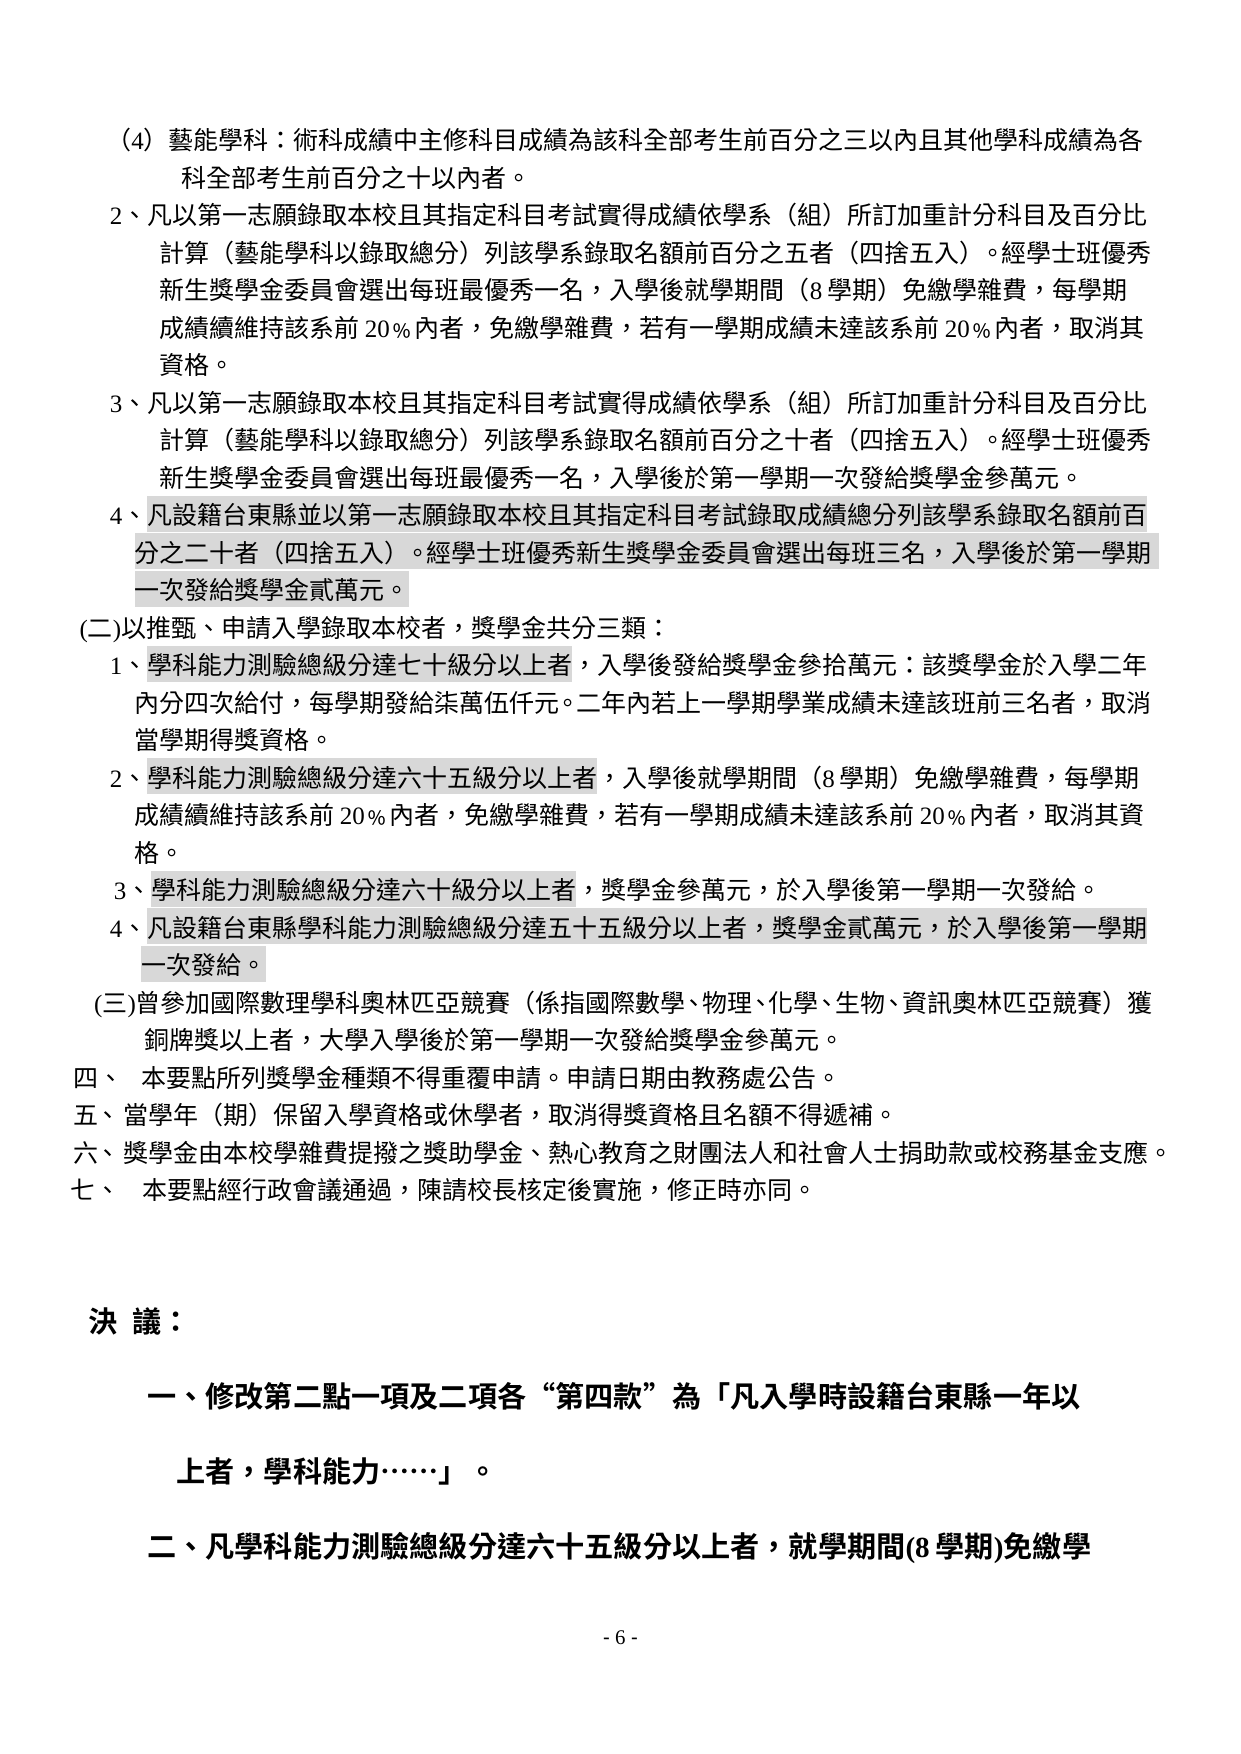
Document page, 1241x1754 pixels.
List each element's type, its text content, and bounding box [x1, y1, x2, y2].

text 4、凡設籍台東縣學科能力測驗總級分達五十五級分以上者，獎學金貳萬元，於入學後第一學期一次發給。 [109, 908, 1152, 983]
text 1、學科能力測驗總級分達七十級分以上者，入學後發給獎學金參拾萬元：該獎學金於入學二年內分四次給付，每學期發給柒萬伍仟元。二年內若上一學期學業成績未達該班前三名者，取消當學期得獎資格。 [109, 645, 1152, 758]
text 4、凡設籍台東縣並以第一志願錄取本校且其指定科目考試錄取成績總分列該學系錄取名額前百分之二十者（四捨五入）。經學士班優秀新生獎學金委員會選出每班三名，入學後於第一學期一次發給獎學金貳萬元。 [109, 495, 1152, 608]
text 決 議： [89, 1283, 1152, 1358]
text 六、 獎學金由本校學雜費提撥之獎助學金、熱心教育之財團法人和社會人士捐助款或校務基金支應。 [73, 1133, 1152, 1170]
text 四、 本要點所列獎學金種類不得重覆申請。申請日期由教務處公告。 [73, 1058, 1152, 1095]
text 二、凡學科能力測驗總級分達六十五級分以上者，就學期間(8學期)免繳學 [89, 1508, 1152, 1583]
text （4）藝能學科：術科成績中主修科目成績為該科全部考生前百分之三以內且其他學科成績為各科全部考生前百分之十以內者。 [106, 120, 1152, 195]
text 2、凡以第一志願錄取本校且其指定科目考試實得成績依學系（組）所訂加重計分科目及百分比計算（藝能學科以錄取總分）列該學系錄取名額前百分之五者（四捨五入）。經學士班優秀新生獎學金委員會選出每班最優秀一名，入學後就學期間（8學期）免繳學雜費，每學期成績續維持該系前20﹪內者，免繳學雜費，若有一學期成績未達該系前20﹪內者，取消其資格。 [109, 195, 1152, 383]
text (二)以推甄、申請入學錄取本校者，獎學金共分三類： [79, 608, 1152, 645]
text (三)曾參加國際數理學科奧林匹亞競賽（係指國際數學、物理、化學、生物、資訊奧林匹亞競賽）獲銅牌獎以上者，大學入學後於第一學期一次發給獎學金參萬元。 [94, 983, 1152, 1058]
text 上者，學科能力……」。 [89, 1433, 1152, 1508]
text 2、學科能力測驗總級分達六十五級分以上者，入學後就學期間（8學期）免繳學雜費，每學期成績續維持該系前20﹪內者，免繳學雜費，若有一學期成績未達該系前20﹪內者，取消其資格。 [109, 758, 1152, 870]
text 3、學科能力測驗總級分達六十級分以上者，獎學金參萬元，於入學後第一學期一次發給。 [89, 870, 1152, 908]
text 3、凡以第一志願錄取本校且其指定科目考試實得成績依學系（組）所訂加重計分科目及百分比計算（藝能學科以錄取總分）列該學系錄取名額前百分之十者（四捨五入）。經學士班優秀新生獎學金委員會選出每班最優秀一名，入學後於第一學期一次發給獎學金參萬元。 [109, 383, 1152, 495]
text 一、修改第二點一項及二項各“第四款”為「凡入學時設籍台東縣一年以 [89, 1358, 1152, 1433]
list 本要點經行政會議通過，陳請校長核定後實施，修正時亦同。 [70, 1170, 1152, 1208]
text 五、 當學年（期）保留入學資格或休學者，取消得獎資格且名額不得遞補。 [73, 1095, 1152, 1133]
